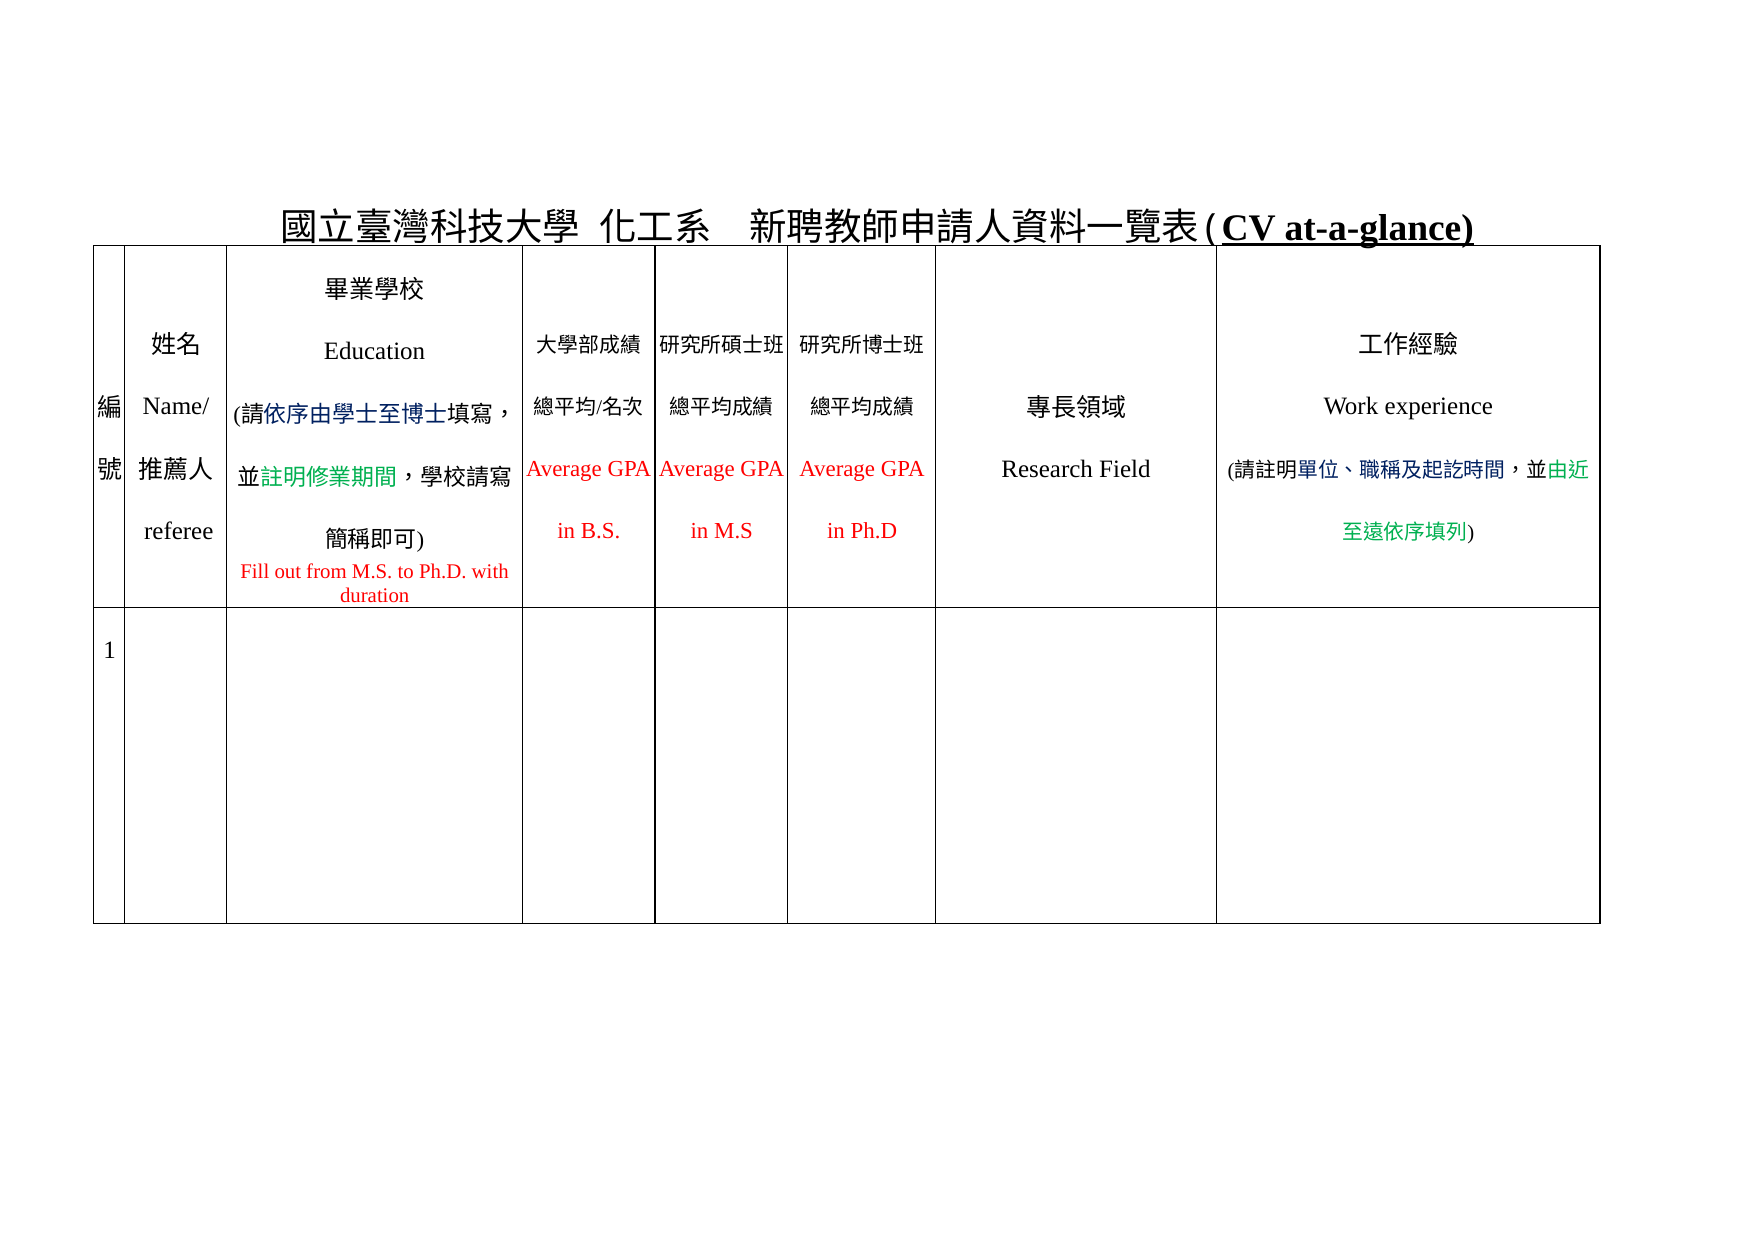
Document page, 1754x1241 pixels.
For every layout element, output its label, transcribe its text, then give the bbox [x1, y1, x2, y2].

table_header 編號 [94, 246, 124, 607]
table_cell [523, 608, 654, 923]
table_cell [125, 608, 226, 923]
table_cell [227, 608, 522, 923]
table_cell [1217, 608, 1599, 923]
table_header 工作經驗 Work experience (請註明單位、職稱及起訖時間，並由近至遠依序填列) [1217, 246, 1599, 607]
table_cell 1 [94, 608, 124, 923]
table_header 專長領域 Research Field [936, 246, 1216, 607]
table_cell [788, 608, 935, 923]
table_header 畢業學校 Education (請依序由學士至博士填寫，並註明修業期間，學校請寫簡稱即可) Fill out from M.S. to Ph.D. with duration [227, 246, 522, 607]
table_cell [656, 608, 787, 923]
table_header 姓名 Name/ 推薦人 referee [125, 246, 226, 607]
table_header 研究所碩士班總平均成績 Average GPA in M.S [656, 246, 787, 607]
text 國立臺灣科技大學 化工系 新聘教師申請人資料一覽表(CV at-a-glance) [150, 183, 1604, 245]
table_header 大學部成績 總平均/名次 Average GPA in B.S. [523, 246, 654, 607]
table_header 研究所博士班總平均成績 Average GPA in Ph.D [788, 246, 935, 607]
table_cell [936, 608, 1216, 923]
